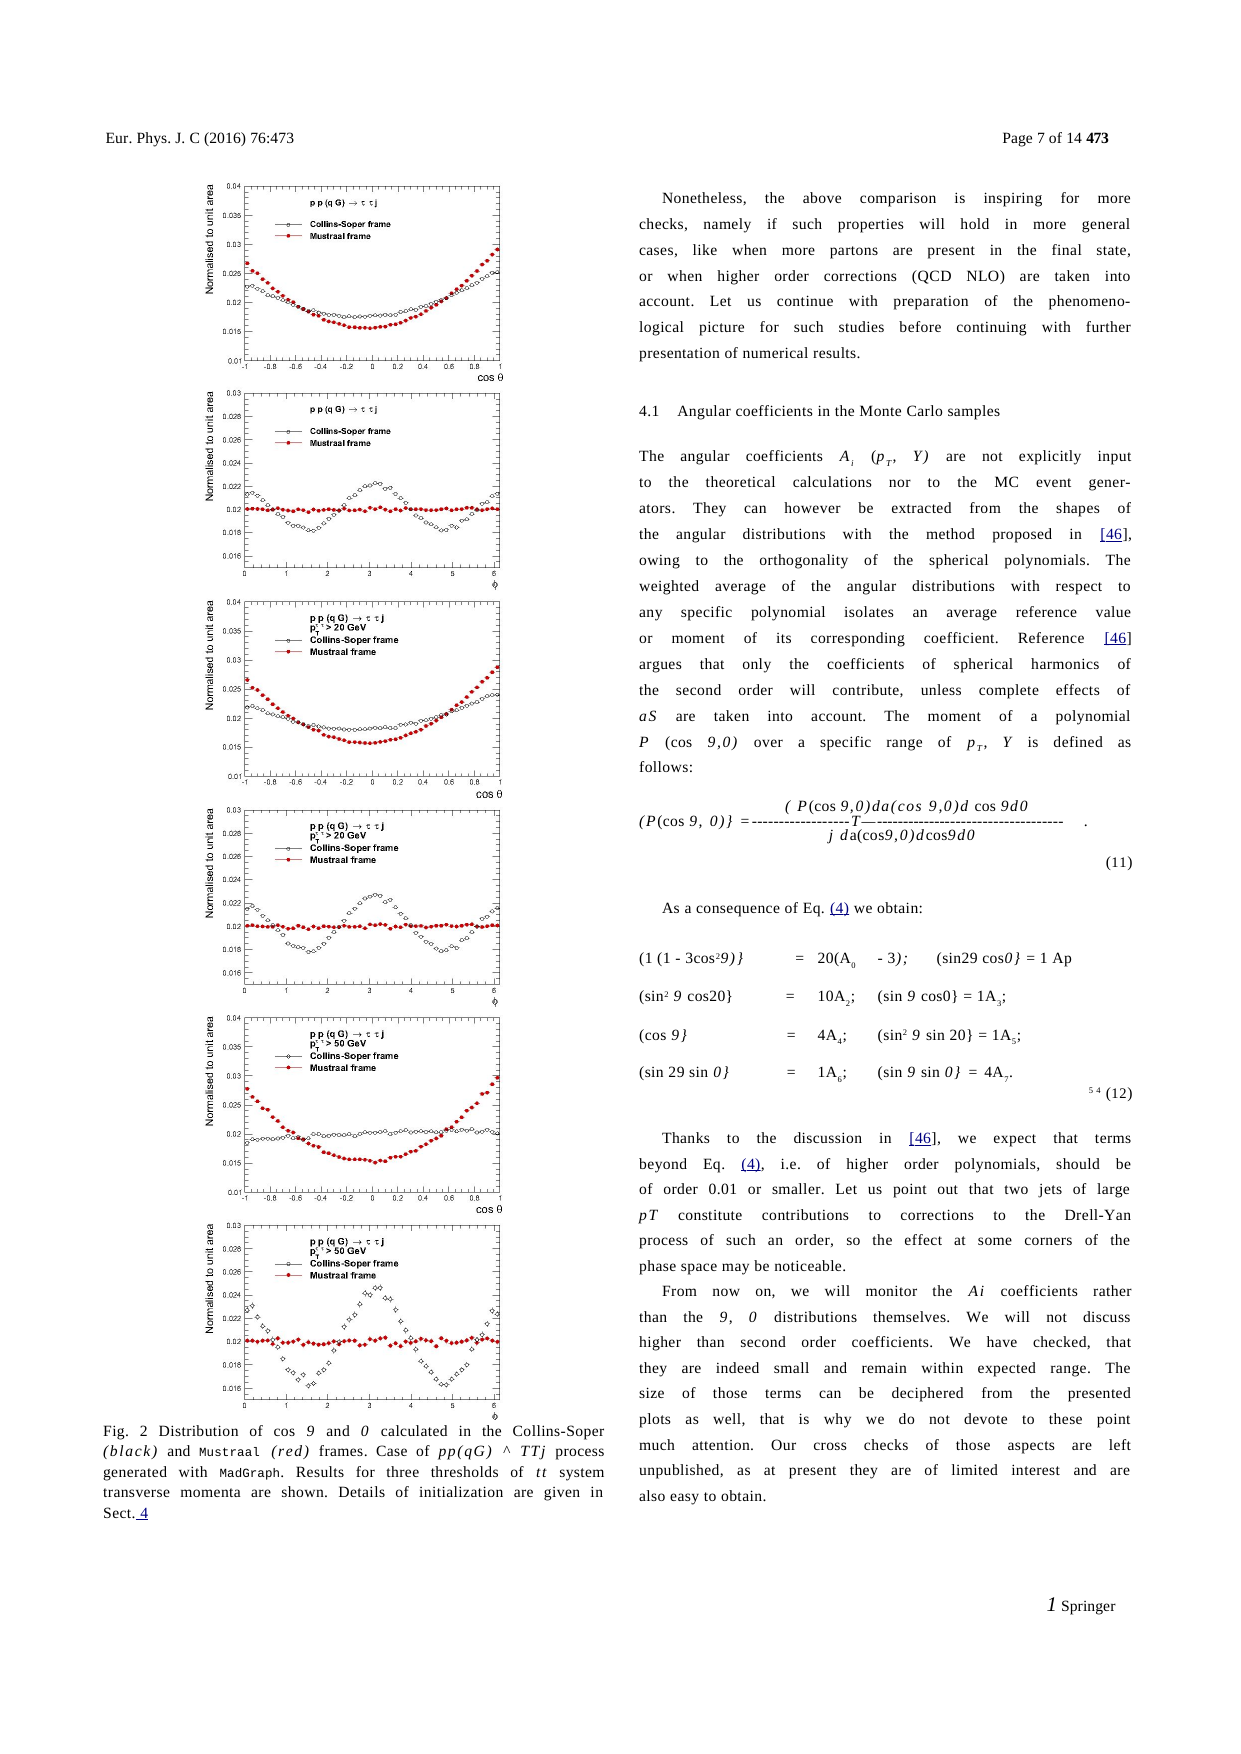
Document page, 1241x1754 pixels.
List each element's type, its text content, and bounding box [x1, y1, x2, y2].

text As a consequence of Eq. (4) we obtain: [639, 901, 1138, 916]
text Thanks to the discussion in [46], we expect that terms beyond Eq. (4), i.e. of higher order polynomials, should be of order 0.01 or smaller. Let us point out that two jets of large pT constitute contributions to corrections to the Drell-Yan process of such an order, so the effect at some corners of the phase space may be noticeable. [639, 1123, 1132, 1276]
text j da(cos9,0)dcos9d0 [828, 829, 1138, 843]
text (1 (1 - 3cos29)} = 20(A0 - 3); (sin29 cos0} = 1 Ap [639, 933, 1138, 971]
text The angular coefficients Ai (pT, Y) are not explicitly input to the theoretical calculations nor to the MC event gener- ators. They can however be extracted from the shapes of the angular distributions with the method proposed in [46], owing to the orthogonality of the spherical polynomials. The weighted average of the angular distributions with respect to any specific polynomial isolates an average reference value or moment of its corresponding coefficient. Reference [46] argues that only the coefficients of spherical harmonics of the second order will contribute, unless complete effects of aS are taken into account. The moment of a polynomial P (cos 9,0) over a specific range of pT, Y is defined as follows: [639, 441, 1132, 778]
text 5 4 (12) [637, 1086, 1132, 1101]
text Eur. Phys. J. C (2016) 76:473 [105, 131, 316, 147]
text From now on, we will monitor the Ai coefficients rather than the 9, 0 distributions themselves. We will not discuss higher than second order coefficients. We have checked, that they are indeed small and remain within expected range. The size of those terms can be deciphered from the presented plots as well, that is why we do not devote to these point much attention. Our cross checks of those aspects are left unpublished, as at present they are of limited interest and are also easy to obtain. [639, 1276, 1132, 1506]
text (sin 29 sin 0} = 1A6; (sin 9 sin 0} = 4A7. [639, 1047, 1138, 1086]
text ( P(cos 9,0)da(cos 9,0)d cos 9d0 [785, 800, 1138, 814]
text (cos 9} = 4A4; (sin2 9 sin 20} = 1A5; [639, 1009, 1138, 1047]
text Nonetheless, the above comparison is inspiring for more checks, namely if such properties will hold in more general cases, like when more partons are present in the final state, or when higher order corrections (QCD NLO) are taken into account. Let us continue with preparation of the phenomeno- logical picture for such studies before continuing with further presentation of numerical results. [639, 182, 1132, 364]
text Page 7 of 14 473 [1002, 131, 1135, 147]
text 1 Springer [1046, 1594, 1135, 1615]
list Angular coefficients in the Monte Carlo samples [639, 403, 1138, 419]
text (P(cos 9, 0)} = -T— . [639, 814, 1138, 829]
text (11) [637, 855, 1132, 871]
picture [174, 170, 529, 1420]
text (sin2 9 cos20} = 10A2; (sin 9 cos0} = 1A3; [639, 971, 1138, 1009]
text Fig. 2 Distribution of cos 9 and 0 calculated in the Collins-Soper (black) and Mustraal (red) frames. Case of pp(qG) ^ TTj process generated with MadGraph. Results for three thresholds of tt system transverse momenta are shown. Details of initialization are given in Sect. 4 [103, 1420, 605, 1522]
